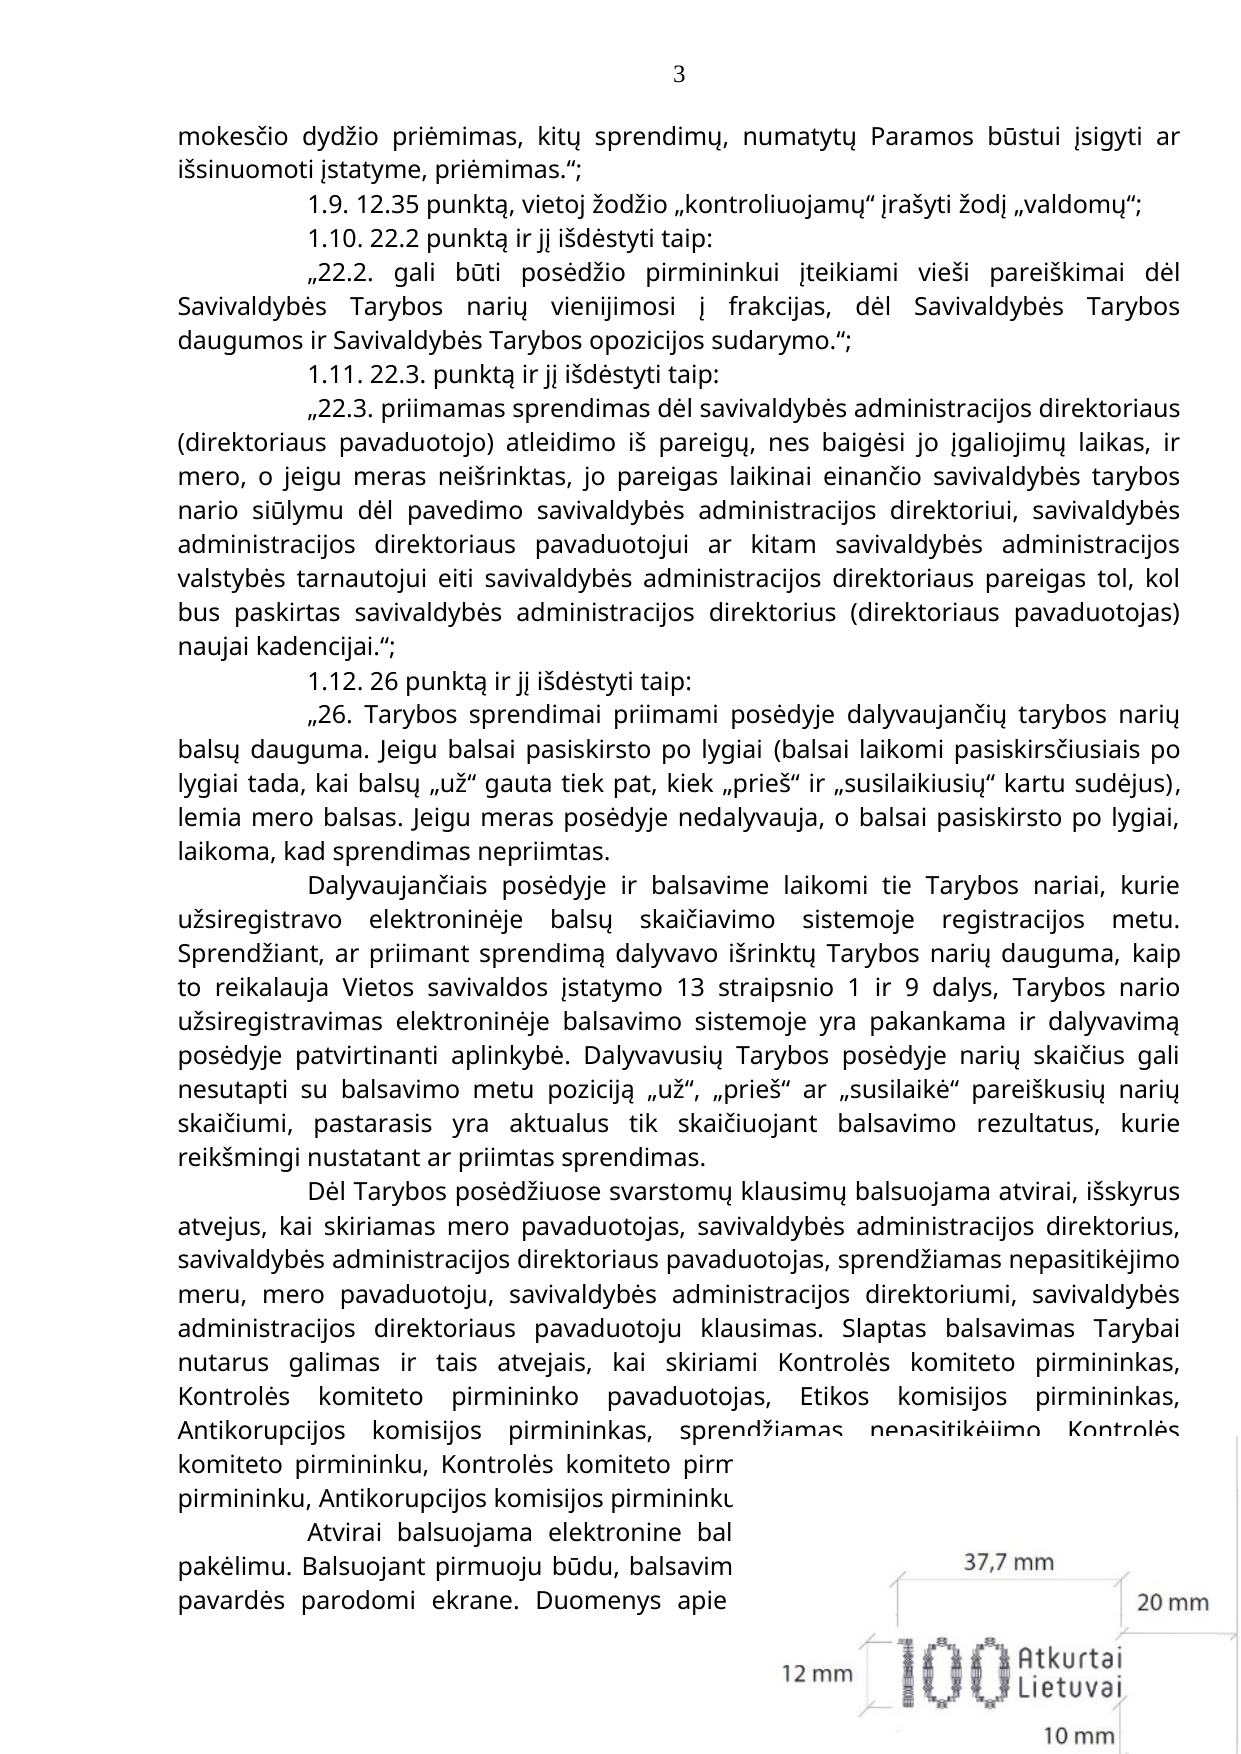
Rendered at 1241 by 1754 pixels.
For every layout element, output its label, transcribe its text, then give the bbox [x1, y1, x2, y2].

text 1.10. 22.2 punktą ir jį išdėstyti taip: [177, 220, 1181, 254]
text „22.3. priimamas sprendimas dėl savivaldybės administracijos direktoriaus (direktoriaus pavaduotojo) atleidimo iš pareigų, nes baigėsi jo įgaliojimų laikas, ir mero, o jeigu meras neišrinktas, jo pareigas laikinai einančio savivaldybės tarybos nario siūlymu dėl pavedimo savivaldybės administracijos direktoriui, savivaldybės administracijos direktoriaus pavaduotojui ar kitam savivaldybės administracijos valstybės tarnautojui eiti savivaldybės administracijos direktoriaus pareigas tol, kol bus paskirtas savivaldybės administracijos direktorius (direktoriaus pavaduotojas) naujai kadencijai.“; [177, 391, 1181, 663]
text 1.12. 26 punktą ir jį išdėstyti taip: [177, 663, 1181, 697]
text 1.11. 22.3. punktą ir jį išdėstyti taip: [177, 357, 1181, 391]
text Dėl Tarybos posėdžiuose svarstomų klausimų balsuojama atvirai, išskyrus atvejus, kai skiriamas mero pavaduotojas, savivaldybės administracijos direktorius, savivaldybės administracijos direktoriaus pavaduotojas, sprendžiamas nepasitikėjimo meru, mero pavaduotoju, savivaldybės administracijos direktoriumi, savivaldybės administracijos direktoriaus pavaduotoju klausimas. Slaptas balsavimas Tarybai nutarus galimas ir tais atvejais, kai skiriami Kontrolės komiteto pirmininkas, Kontrolės komiteto pirmininko pavaduotojas, Etikos komisijos pirmininkas, Antikorupcijos komisijos pirmininkas, sprendžiamas nepasitikėjimo Kontrolės komiteto pirmininku, Kontrolės komiteto pirmininko pavaduotoju, Etikos komisijos pirmininku, Antikorupcijos komisijos pirmininku klausimas. [177, 1174, 1181, 1515]
text Dalyvaujančiais posėdyje ir balsavime laikomi tie Tarybos nariai, kurie užsiregistravo elektroninėje balsų skaičiavimo sistemoje registracijos metu. Sprendžiant, ar priimant sprendimą dalyvavo išrinktų Tarybos narių dauguma, kaip to reikalauja Vietos savivaldos įstatymo 13 straipsnio 1 ir 9 dalys, Tarybos nario užsiregistravimas elektroninėje balsavimo sistemoje yra pakankama ir dalyvavimą posėdyje patvirtinanti aplinkybė. Dalyvavusių Tarybos posėdyje narių skaičius gali nesutapti su balsavimo metu poziciją „už“, „prieš“ ar „susilaikė“ pareiškusių narių skaičiumi, pastarasis yra aktualus tik skaičiuojant balsavimo rezultatus, kurie reikšmingi nustatant ar priimtas sprendimas. [177, 867, 1181, 1174]
text „22.2. gali būti posėdžio pirmininkui įteikiami vieši pareiškimai dėl Savivaldybės Tarybos narių vienijimosi į frakcijas, dėl Savivaldybės Tarybos daugumos ir Savivaldybės Tarybos opozicijos sudarymo.“; [177, 254, 1181, 357]
text „26. Tarybos sprendimai priimami posėdyje dalyvaujančių tarybos narių balsų dauguma. Jeigu balsai pasiskirsto po lygiai (balsai laikomi pasiskirsčiusiais po lygiai tada, kai balsų „už“ gauta tiek pat, kiek „prieš“ ir „susilaikiusių“ kartu sudėjus), lemia mero balsas. Jeigu meras posėdyje nedalyvauja, o balsai pasiskirsto po lygiai, laikoma, kad sprendimas nepriimtas. [177, 697, 1181, 867]
text 1.9. 12.35 punktą, vietoj žodžio „kontroliuojamų“ įrašyti žodį „valdomų“; [177, 186, 1181, 220]
text „12.29. sprendimų dėl savivaldybės būsto ir socialinio būsto fondo sudarymo (statybos, pirkimo ir t. t.) tvarkos, būsto suteikimo tvarkos ir nuomos mokesčio dydžio priėmimas, kitų sprendimų, numatytų Paramos būstui įsigyti ar išsinuomoti įstatyme, priėmimas.“; [177, 118, 1181, 186]
text Atvirai balsuojama elektronine balsų skaičiavimo sistema arba rankos pakėlimu. Balsuojant pirmuoju būdu, balsavimo rezultatai, balsavusių Tarybos narių pavardės parodomi ekrane. Duomenys apie kiekvieno Tarybos nario balsavimą, išskyrus atvejus, kai balsuojama slaptai, yra vieši. Balsuoti elektronine sistema gali tik elektroninėje sistemoje kortele užsiregistravę Tarybos nariai. Tarybos narių registraciją kvorumui nustatyti ir balsavimo pradžią skelbia posėdžio pirmininkas. Tarybos nariai balsuoja asmeniškai. Balso teisė negali būti perduota kitiems asmenims. Balsavimo metu neleidžiama replikuoti, reikšti pastabų dėl balsavimo motyvų, vaikščioti po salę. Kol balsavimo procedūra nebaigta, jokie klausimai nesvarstomi. Tarybos narių balsavimo rezultatai yra saugomi informacinėse laikmenose ir skelbiami Savivaldybės interneto svetainėje. Balsavimo elektronine sistema tvarka gali būti reglamentuojama atskiru Tarybos sprendimu.“; [177, 1515, 732, 1617]
